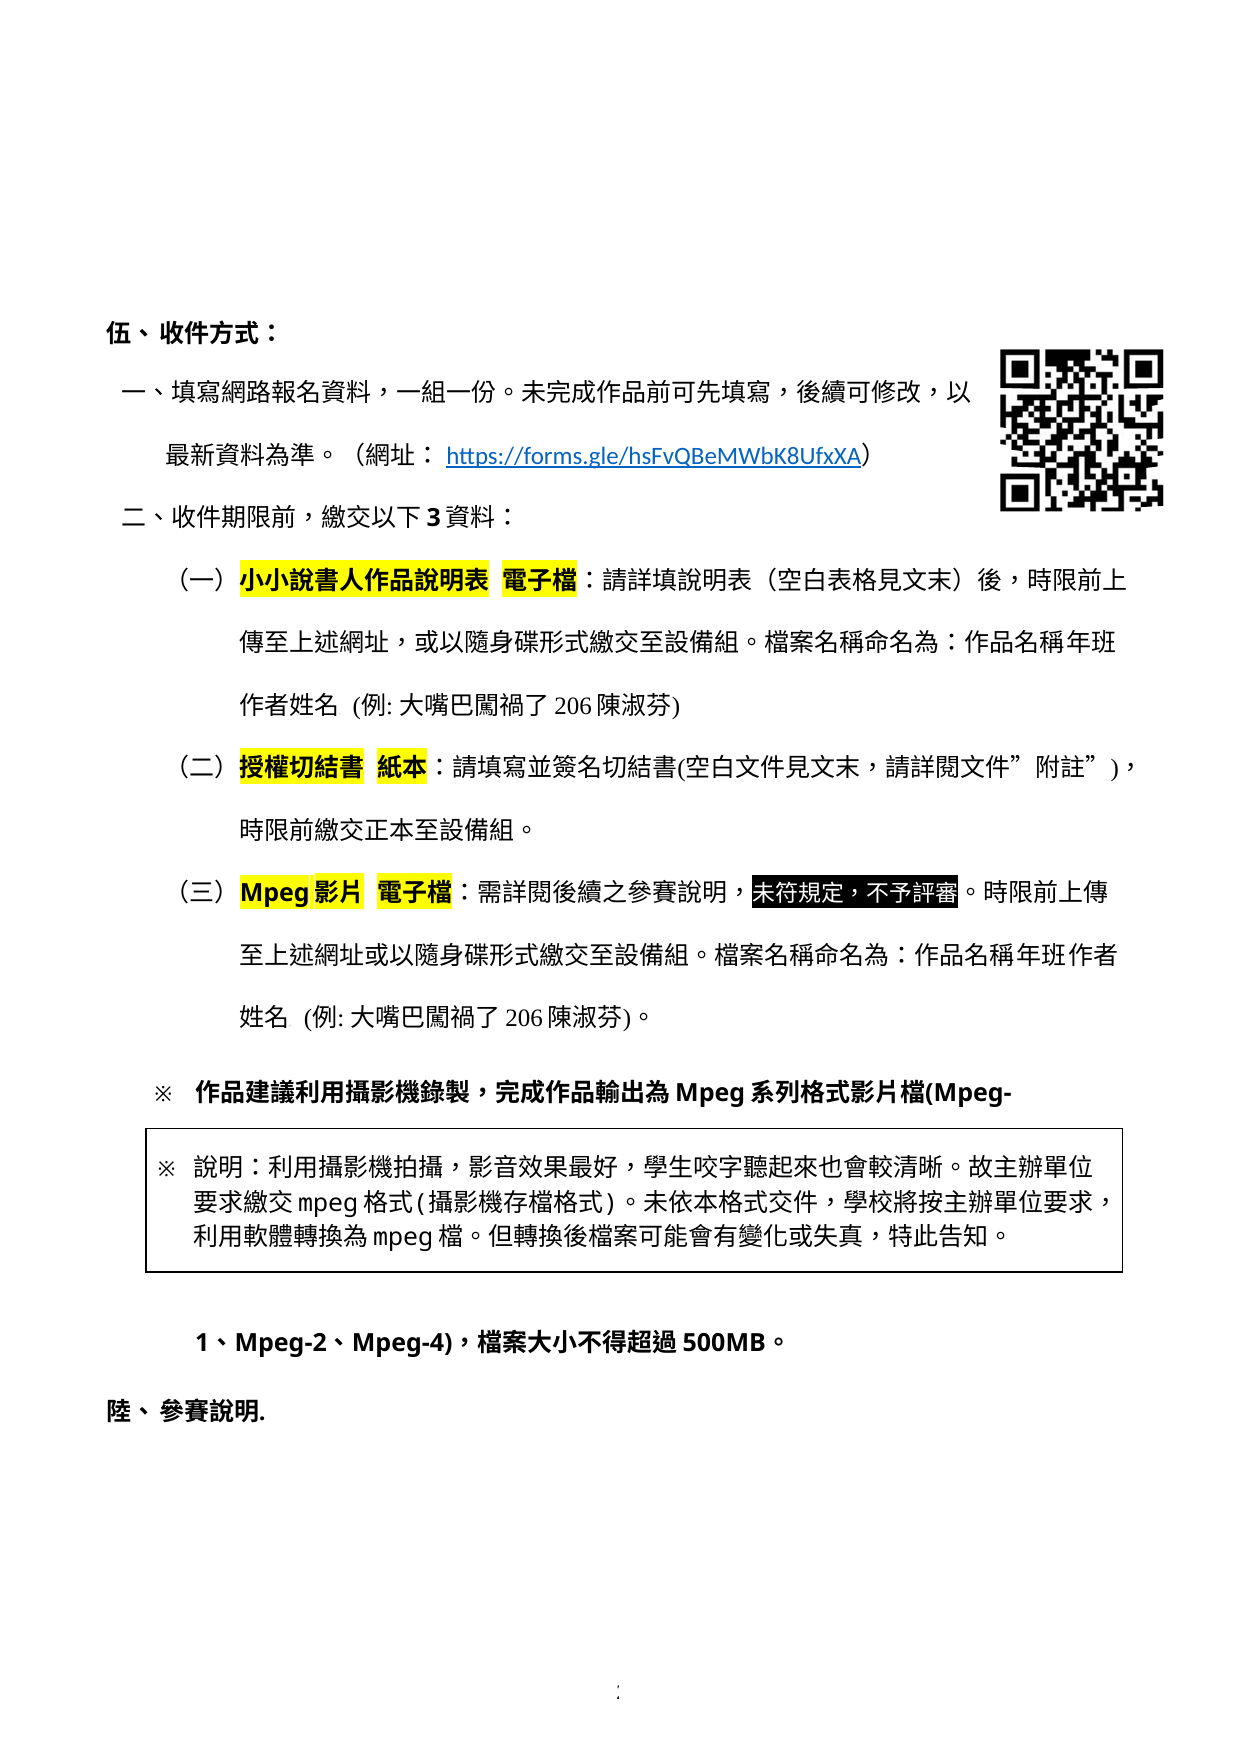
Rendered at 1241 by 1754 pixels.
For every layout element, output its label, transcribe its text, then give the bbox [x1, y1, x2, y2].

list 說明：利用攝影機拍攝，影音效果最好，學生咬字聽起來也會較清晰。故主辦單位要求繳交mpeg格式(攝影機存檔格式)。未依本格式交件，學校將按主辦單位要求，利用軟體轉換為mpeg檔。但轉換後檔案可能會有變化或失真，特此告知。 [154, 1149, 1106, 1252]
list 作品建議利用攝影機錄製，完成作品輸出為Mpeg系列格式影片檔(Mpeg-1、Mpeg-2、Mpeg-4)，檔案大小不得超過500MB。 [145, 1049, 1128, 1362]
list 參賽說明. [106, 1393, 1128, 1427]
text 一、填寫網路報名資料，一組一份。未完成作品前可先填寫，後續可修改，以最新資料為準。（網址： https://forms.gle/hsFvQBeMWbK8UfxXA） [106, 349, 1044, 474]
list 收件方式： [106, 315, 1128, 349]
text 二、收件期限前，繳交以下3資料： [106, 474, 1128, 537]
text （二）授權切結書 紙本：請填寫並簽名切結書(空白文件見文末，請詳閱文件”附註”)，時限前繳交正本至設備組。 [164, 724, 1128, 849]
text （一）小小說書人作品說明表 電子檔：請詳填說明表（空白表格見文末）後，時限前上傳至上述網址，或以隨身碟形式繳交至設備組。檔案名稱命名為：作品名稱 年班 作者姓名( (例: 大嘴巴闖禍了206陳淑芬) [164, 537, 1128, 724]
text （三）Mpeg影片 電子檔：需詳閱後續之參賽說明，未符規定，不予評審。時限前上傳至上述網址或以隨身碟形式繳交至設備組。檔案名稱命名為：作品名稱 年班 作者姓名( ( (例: 大嘴巴闖禍了206陳淑芬)。 [164, 849, 1128, 1037]
